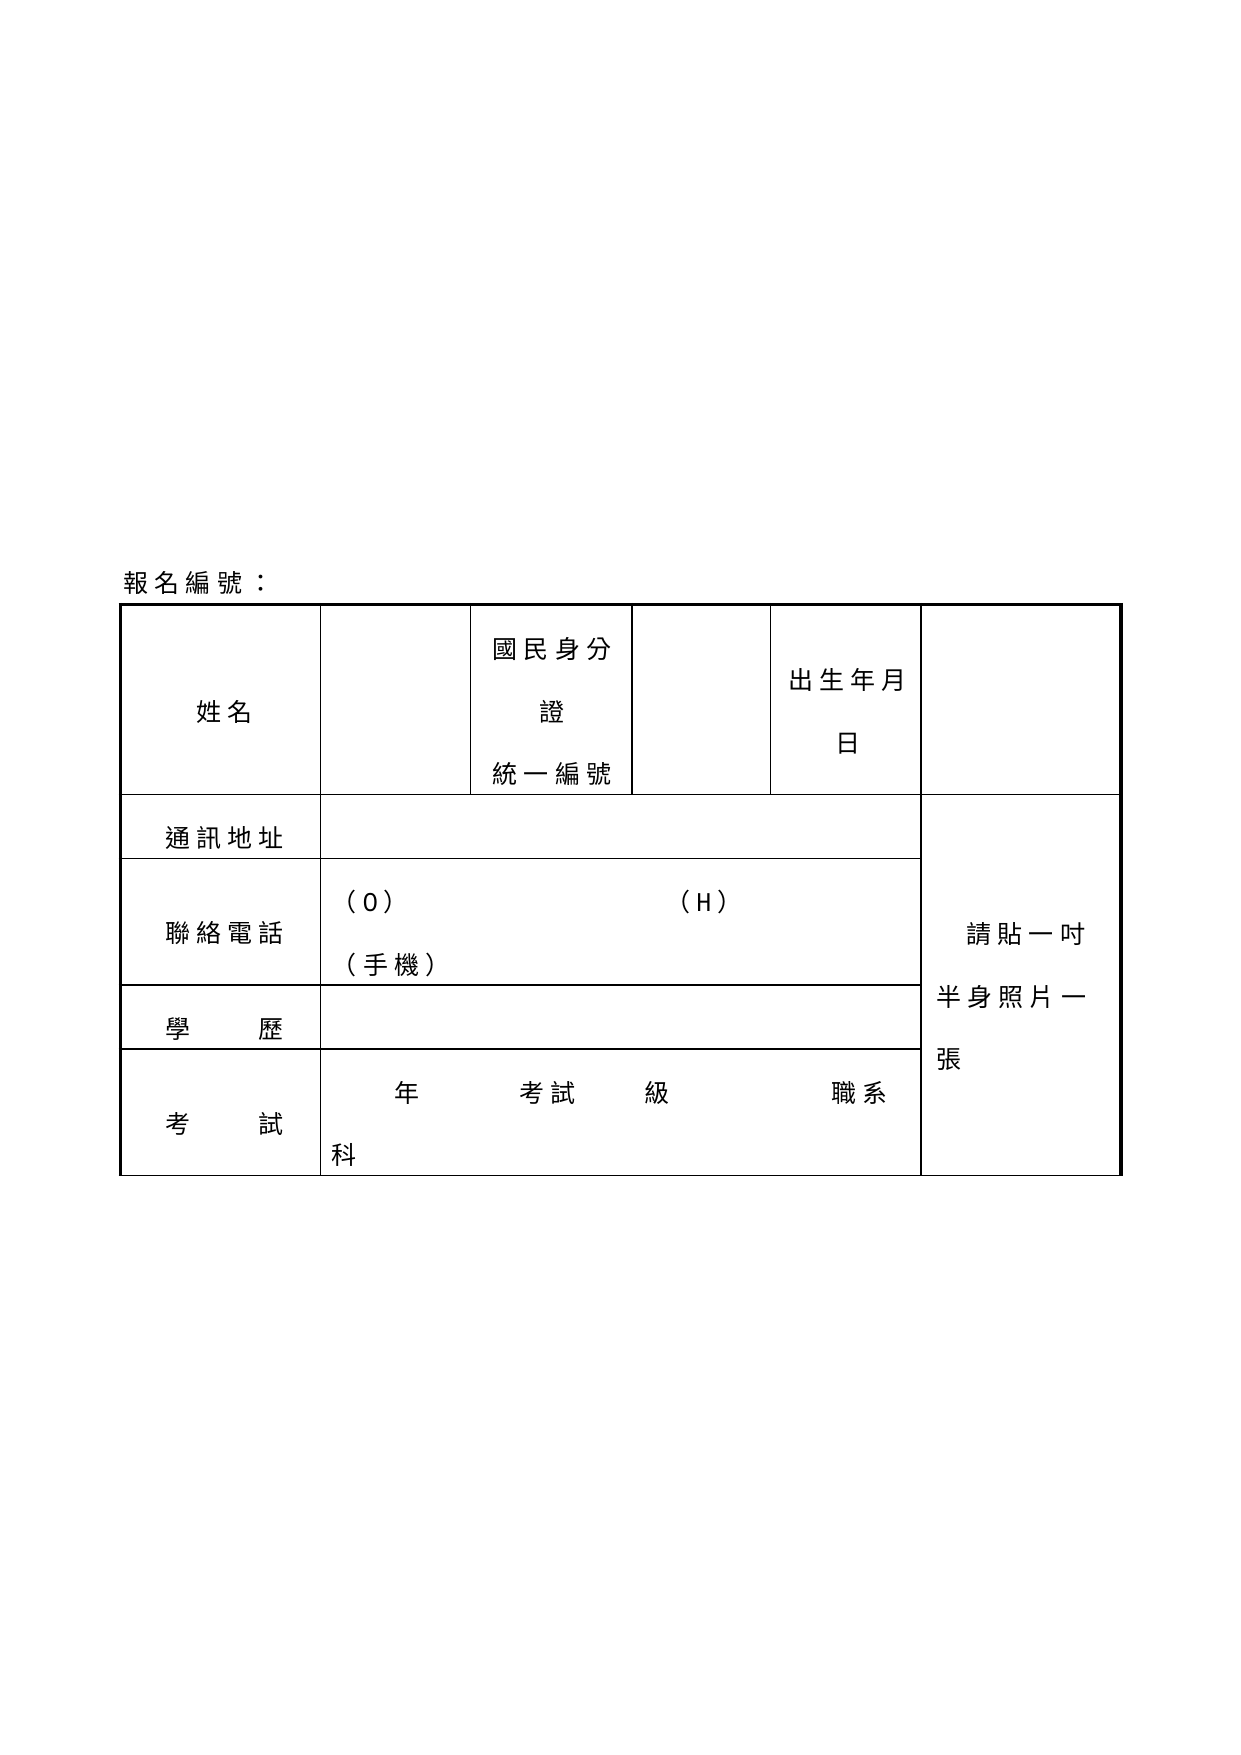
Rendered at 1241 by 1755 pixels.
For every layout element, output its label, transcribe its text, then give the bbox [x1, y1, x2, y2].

table_cell [321, 986, 920, 1048]
table_header 國民身分證 統一編號 [471, 606, 631, 793]
table_header [321, 606, 470, 793]
text 報名編號： [120, 540, 1120, 603]
table_header 出生年月日 [771, 606, 920, 793]
table_cell 學 歷 [122, 986, 320, 1048]
table_cell 請貼一吋 半身照片一張 [922, 795, 1119, 1175]
table_cell （O） （H） （手機） [321, 859, 920, 984]
table_cell 考 試 [122, 1050, 320, 1175]
table_header 姓名 [122, 606, 320, 793]
table_header [633, 606, 770, 793]
table_header [922, 606, 1119, 793]
table_cell 年 考試 級 職系 科 [321, 1050, 920, 1175]
table_cell [321, 795, 920, 858]
table_cell 通訊地址 [122, 795, 320, 858]
table_cell 聯絡電話 [122, 859, 320, 984]
